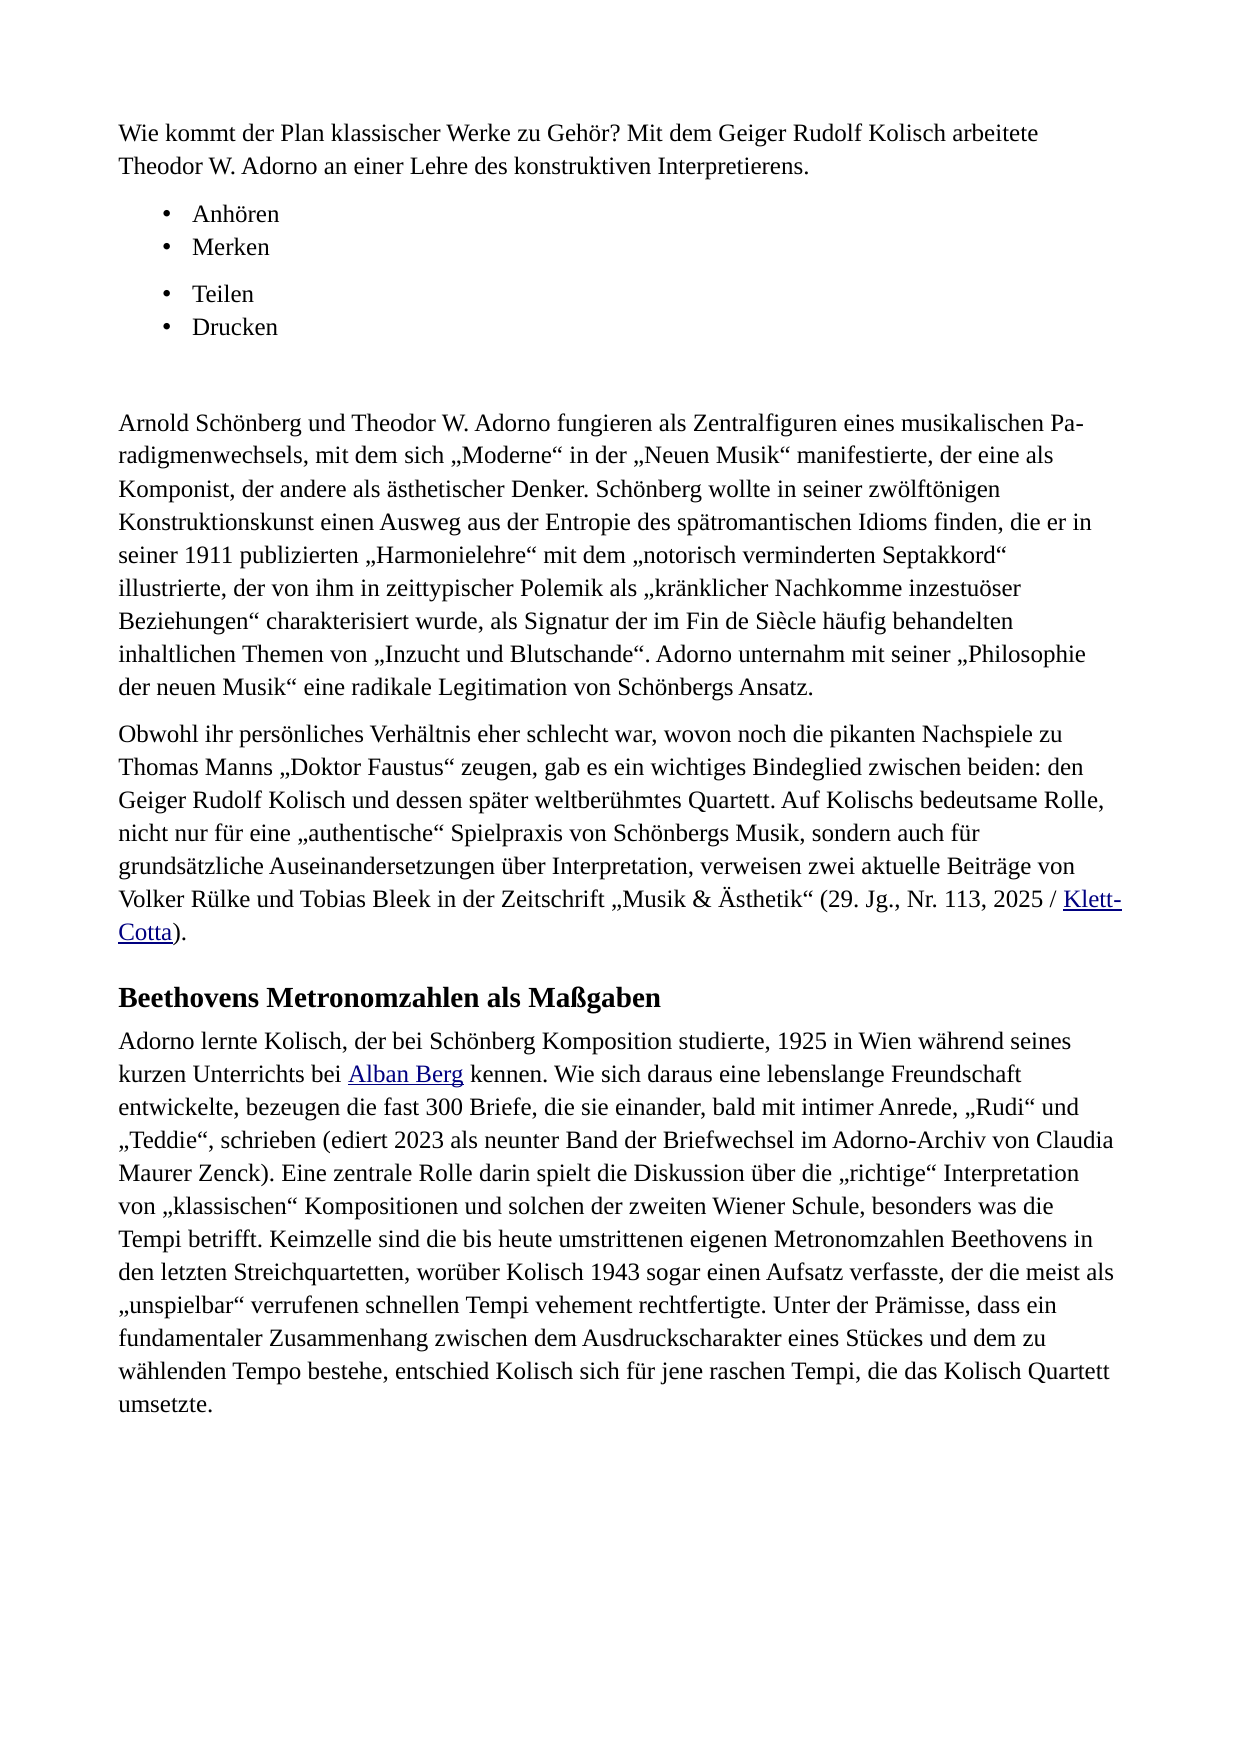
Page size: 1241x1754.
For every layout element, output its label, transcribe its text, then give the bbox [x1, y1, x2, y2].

list Drucken [162, 312, 1122, 341]
list Teilen [162, 279, 1122, 308]
list Merken [162, 232, 1122, 261]
text Arnold Schönberg und Theodor W. Adorno fungieren als Zentralfiguren eines musikalischen Pa­radigmenwechsels, mit dem sich „Moderne“ in der „Neuen Musik“ manifestierte, der eine als Komponist, der andere als ästhetischer Denker. Schönberg wollte in seiner zwölftönigen Konstruktionskunst einen Ausweg aus der Entropie des spätromantischen Idioms finden, die er in seiner 1911 publizierten „Harmonielehre“ mit dem „notorisch verminderten Septakkord“ illustrierte, der von ihm in zeittypischer Polemik als „kränklicher Nachkomme inzestuöser Beziehungen“ charakterisiert wurde, als Signatur der im Fin de Siècle häufig behandelten inhaltlichen Themen von „Inzucht und Blutschande“. Adorno unternahm mit seiner „Philosophie der neuen Musik“ eine radikale Legitimation von Schönbergs Ansatz. [118, 408, 1122, 701]
text Obwohl ihr persönliches Verhältnis eher schlecht war, wovon noch die pikanten Nachspiele zu Thomas Manns „Doktor Faustus“ zeugen, gab es ein wichtiges Bindeglied zwischen beiden: den Geiger Rudolf Kolisch und dessen später weltberühmtes Quartett. Auf Kolischs bedeutsame Rolle, nicht nur für eine „authentische“ Spielpraxis von Schönbergs Musik, sondern auch für grundsätzliche Auseinandersetzungen über Interpretation, verweisen zwei aktuelle Beiträge von Volker Rülke und Tobias Bleek in der Zeitschrift „Musik & Ästhetik“ (29. Jg., Nr. 113, 2025 / Klett-Cotta). [118, 719, 1122, 946]
text Wie kommt der Plan klassischer Werke zu Gehör? Mit dem Geiger Rudolf Kolisch arbeitete Theodor W. Adorno an einer Lehre des konstruktiven Interpretierens. [118, 118, 1122, 180]
text Adorno lernte Kolisch, der bei Schönberg Komposition studierte, 1925 in Wien während seines kurzen Unterrichts bei Alban Berg kennen. Wie sich daraus eine lebenslange Freundschaft entwickelte, bezeugen die fast 300 Briefe, die sie einander, bald mit intimer Anrede, „Rudi“ und „Teddie“, schrieben (ediert 2023 als neunter Band der Briefwechsel im Adorno-Archiv von Claudia Maurer Zenck). Eine zentrale Rolle darin spielt die Diskussion über die „richtige“ Interpretation von „klassischen“ Kompositionen und solchen der zweiten Wiener Schule, besonders was die Tempi betrifft. Keimzelle sind die bis heute umstrittenen eigenen Metronomzahlen Beethovens in den letzten Streichquartetten, worüber Kolisch 1943 sogar einen Aufsatz verfasste, der die meist als „unspielbar“ verrufenen schnellen Tempi vehement rechtfertigte. Unter der Prämisse, dass ein fundamentaler Zusammenhang zwischen dem Ausdruckscharakter eines Stückes und dem zu wählenden Tempo bestehe, entschied Kolisch sich für jene raschen Tempi, die das Kolisch Quartett umsetzte. [118, 1026, 1122, 1418]
list Anhören [162, 199, 1122, 227]
subtitle Beethovens Metronomzahlen als Maßgaben [118, 980, 1122, 1013]
